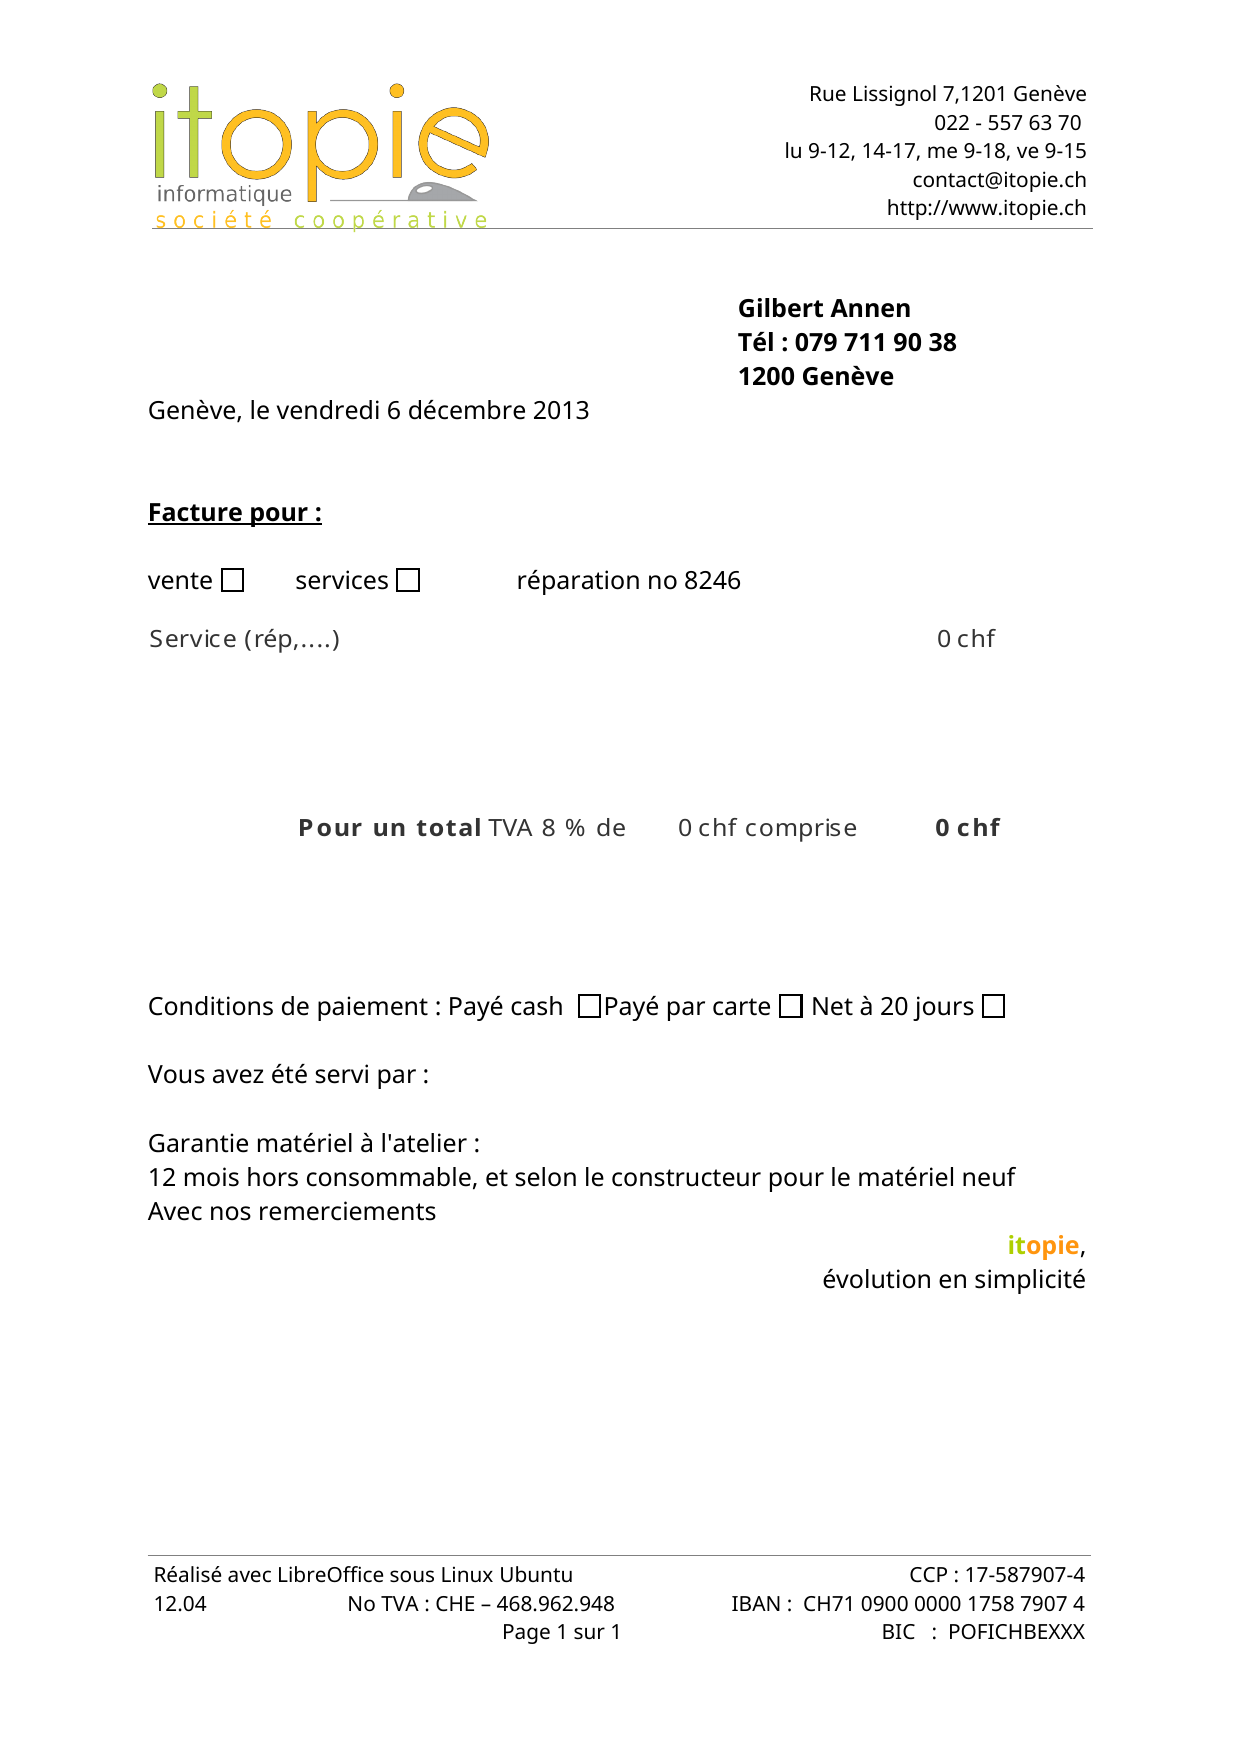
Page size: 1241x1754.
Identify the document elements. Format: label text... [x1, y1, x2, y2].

text Avec nos remerciements [148, 1193, 1093, 1227]
text 1200 Genève [148, 358, 1093, 392]
text Conditions de paiement : Payé cash Payé par carte Net à 20 jours [148, 989, 1093, 1023]
text Gilbert Annen [148, 290, 1093, 324]
text Genève, le vendredi 6 décembre 2013 [148, 392, 1093, 427]
text itopie, [148, 1227, 1093, 1262]
text 12 mois hors consommable, et selon le constructeur pour le matériel neuf [148, 1159, 1093, 1193]
text Vous avez été servi par : [148, 1057, 1093, 1091]
text Facture pour : [148, 495, 1093, 529]
text vente services réparation no 8246 [148, 563, 1093, 597]
text évolution en simplicité [148, 1262, 1093, 1296]
text Garantie matériel à l'atelier : [148, 1125, 1093, 1159]
text Tél : 079 711 90 38 [148, 324, 1093, 358]
picture [138, 72, 500, 244]
